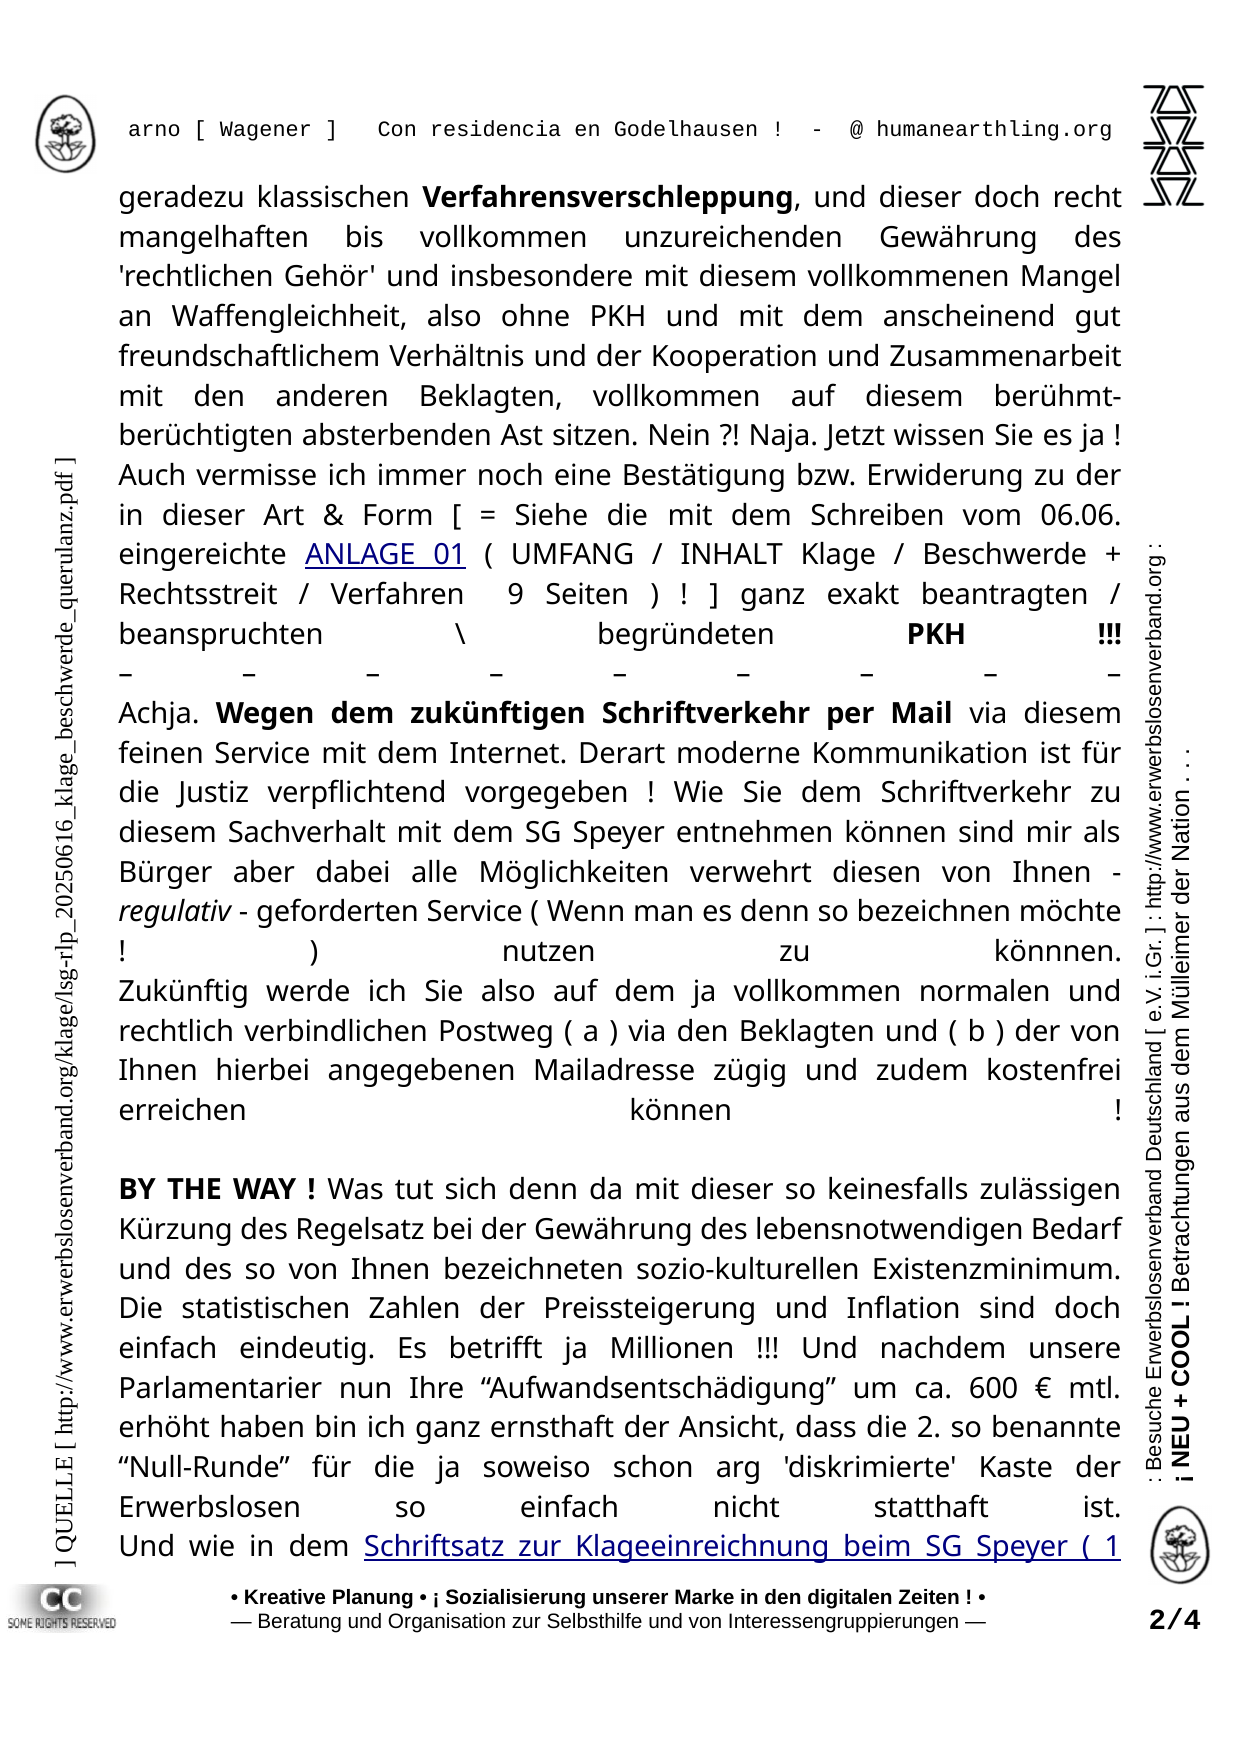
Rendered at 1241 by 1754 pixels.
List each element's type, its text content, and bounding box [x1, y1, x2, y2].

picture [33, 94, 98, 174]
picture [1148, 1505, 1212, 1585]
text geradezu klassischen Verfahrensverschleppung, und dieser doch recht mangelhaften bis vollkommen unzureichenden Gewährung des 'rechtlichen Gehör' und insbesondere mit diesem vollkommenen Mangel an Waffengleichheit, also ohne PKH und mit dem anscheinend gut freundschaftlichem Verhältnis und der Kooperation und Zusammenarbeit mit den anderen Beklagten, vollkommen auf diesem berühmt-berüchtigten absterbenden Ast sitzen. Nein ?! Naja. Jetzt wissen Sie es ja ! Auch vermisse ich immer noch eine Bestätigung bzw. Erwiderung zu der in dieser Art & Form [ = Siehe die mit dem Schreiben vom 06.06. eingereichte ANLAGE 01 ( UMFANG / INHALT Klage / Beschwerde + Rechtsstreit / Verfahren 9 Seiten ) ! ] ganz exakt beantragten / beanspruchten \ begründeten PKH !!! – – – – – – – – – Achja. Wegen dem zukünftigen Schriftverkehr per Mail via diesem feinen Service mit dem Internet. Derart moderne Kommunikation ist für die Justiz verpflichtend vorgegeben ! Wie Sie dem Schriftverkehr zu diesem Sachverhalt mit dem SG Speyer entnehmen können sind mir als Bürger aber dabei alle Möglichkeiten verwehrt diesen von Ihnen - regulativ - geforderten Service ( Wenn man es denn so bezeichnen möchte ! ) nutzen zu könnnen. Zukünftig werde ich Sie also auf dem ja vollkommen normalen und rechtlich verbindlichen Postweg ( a ) via den Beklagten und ( b ) der von Ihnen hierbei angegebenen Mailadresse zügig und zudem kostenfrei erreichen können ! BY THE WAY ! Was tut sich denn da mit dieser so keinesfalls zulässigen Kürzung des Regelsatz bei der Gewährung des lebensnotwendigen Bedarf und des so von Ihnen bezeichneten sozio-kulturellen Existenzminimum. Die statistischen Zahlen der Preissteigerung und Inflation sind doch einfach eindeutig. Es betrifft ja Millionen !!! Und nachdem unsere Parlamentarier nun Ihre “Aufwandsentschädigung” um ca. 600 € mtl. erhöht haben bin ich ganz ernsthaft der Ansicht, dass die 2. so benannte “Null-Runde” für die ja soweiso schon arg 'diskrimierte' Kaste der Erwerbslosen so einfach nicht statthaft ist. Und wie in dem Schriftsatz zur Klageeinreichnung beim SG Speyer ( 1 [118, 176, 1122, 1565]
picture [1142, 84, 1205, 207]
picture [0, 1582, 122, 1633]
